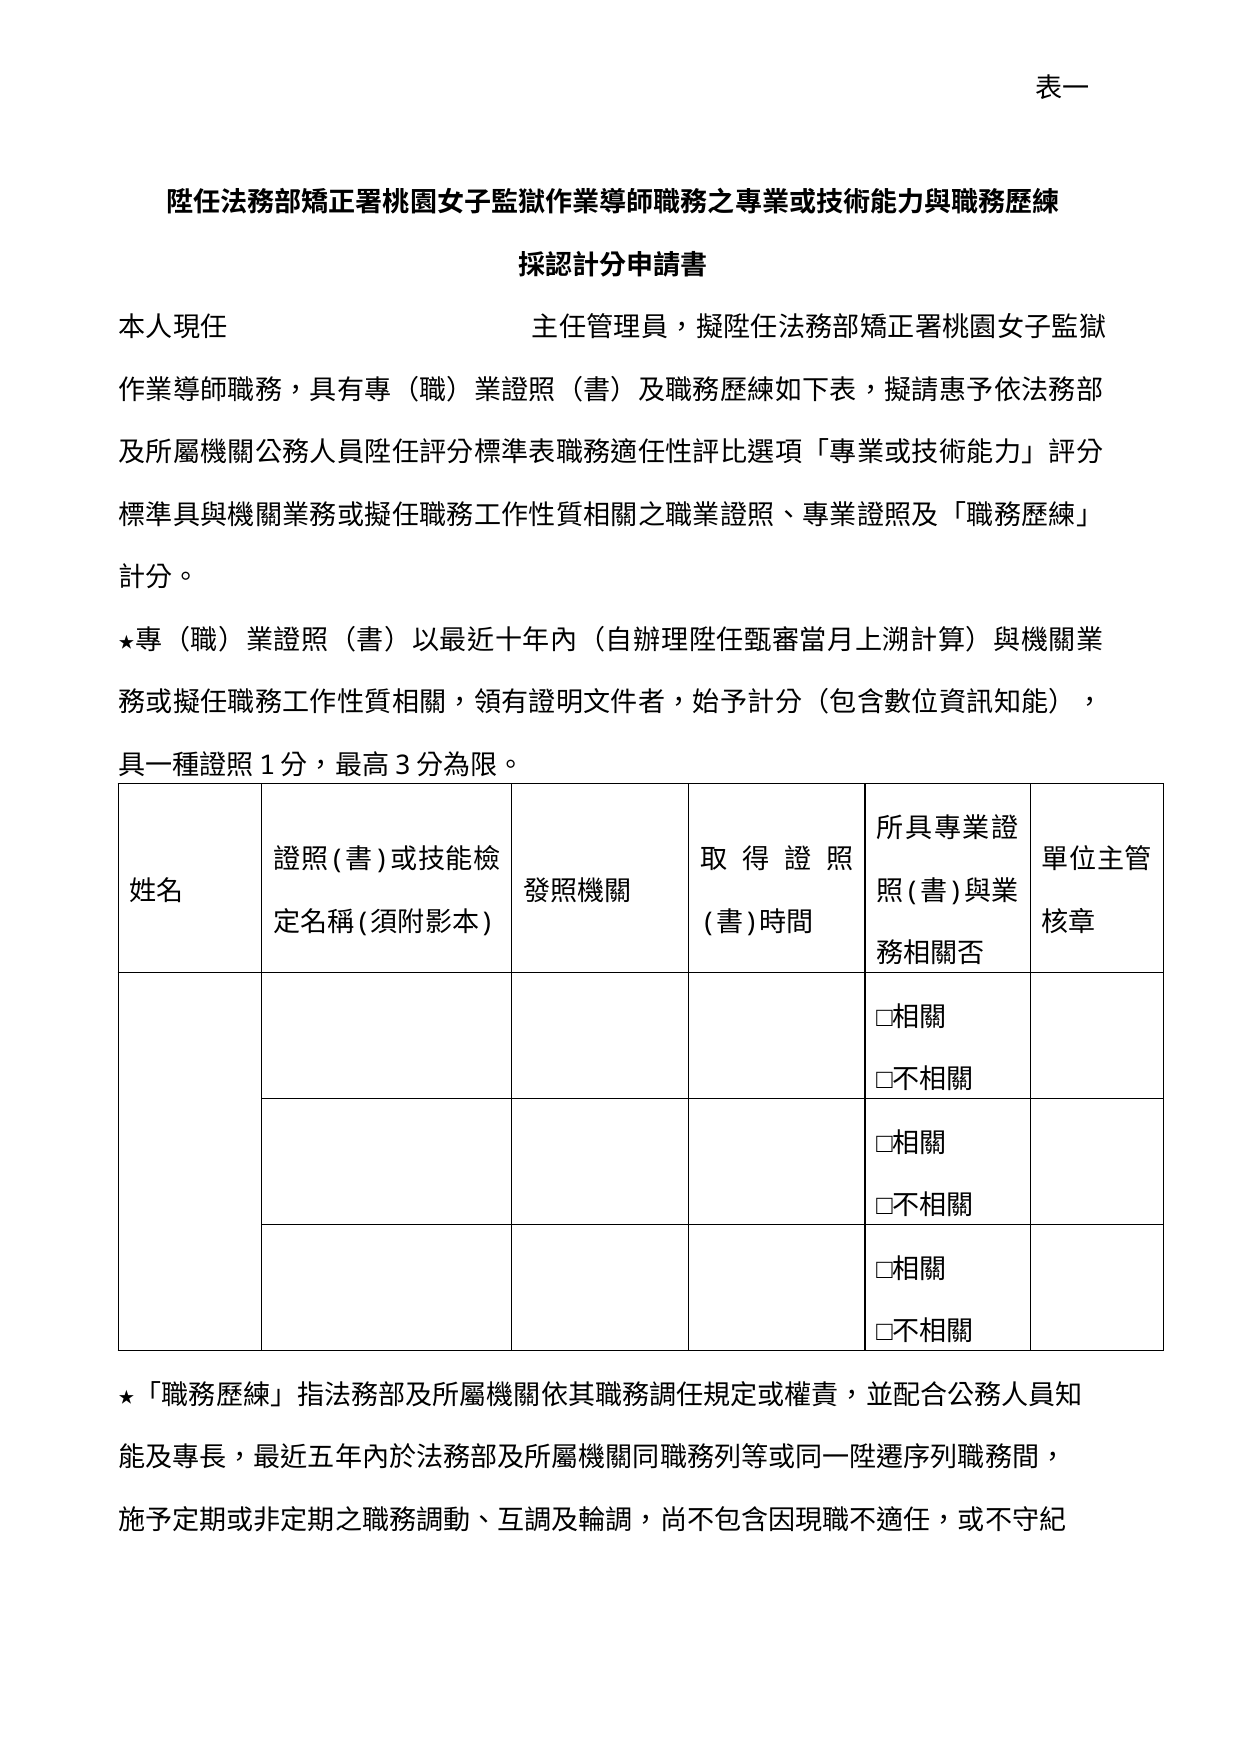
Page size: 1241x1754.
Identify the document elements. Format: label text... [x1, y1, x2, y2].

table_cell [262, 1099, 511, 1224]
table_cell [1031, 973, 1163, 1098]
table_cell □相關 □不相關 [866, 1225, 1030, 1350]
table_cell [512, 973, 688, 1098]
table_cell □相關 □不相關 [866, 1099, 1030, 1224]
table_cell [512, 1099, 688, 1224]
table_header 取得證照(書)時間 [689, 784, 864, 972]
table_cell [262, 973, 511, 1098]
table_header 所具專業證照(書)與業務相關否 [866, 784, 1030, 972]
text 陞任法務部矯正署桃園女子監獄作業導師職務之專業或技術能力與職務歷練 [118, 58, 1144, 288]
table_cell [689, 1225, 864, 1350]
table_header 證照(書)或技能檢定名稱(須附影本) [262, 784, 511, 972]
table_cell [1031, 1225, 1163, 1350]
table_cell □相關 □不相關 [866, 973, 1030, 1098]
table_cell [1031, 1099, 1163, 1224]
table_cell [512, 1225, 688, 1350]
table_header 單位主管核章 [1031, 784, 1163, 972]
table_cell [262, 1225, 511, 1350]
text 採認計分申請書 [118, 221, 1020, 283]
table_header 姓名 [119, 784, 261, 972]
table_header 發照機關 [512, 784, 688, 972]
text ★專（職）業證照（書）以最近十年內（自辦理陞任甄審當月上溯計算）與機關業務或擬任職務工作性質相關，領有證明文件者，始予計分（包含數位資訊知能），具一種證照1分，最高3分為限。 [118, 596, 1107, 783]
text 本人現任 主任管理員，擬陞任法務部矯正署桃園女子監獄作業導師職務，具有專（職）業證照（書）及職務歷練如下表，擬請惠予依法務部及所屬機關公務人員陞任評分標準表職務適任性評比選項「專業或技術能力」評分標準具與機關業務或擬任職務工作性質相關之職業證照、專業證照及「職務歷練」計分。 [118, 283, 1107, 596]
table_cell [689, 973, 864, 1098]
text ★「職務歷練」指法務部及所屬機關依其職務調任規定或權責，並配合公務人員知能及專長，最近五年內於法務部及所屬機關同職務列等或同一陞遷序列職務間，施予定期或非定期之職務調動、互調及輪調，尚不包含因現職不適任，或不守紀 [118, 1351, 1093, 1538]
table_cell [119, 973, 261, 1350]
table_cell [689, 1099, 864, 1224]
text 表一 [1035, 66, 1129, 105]
